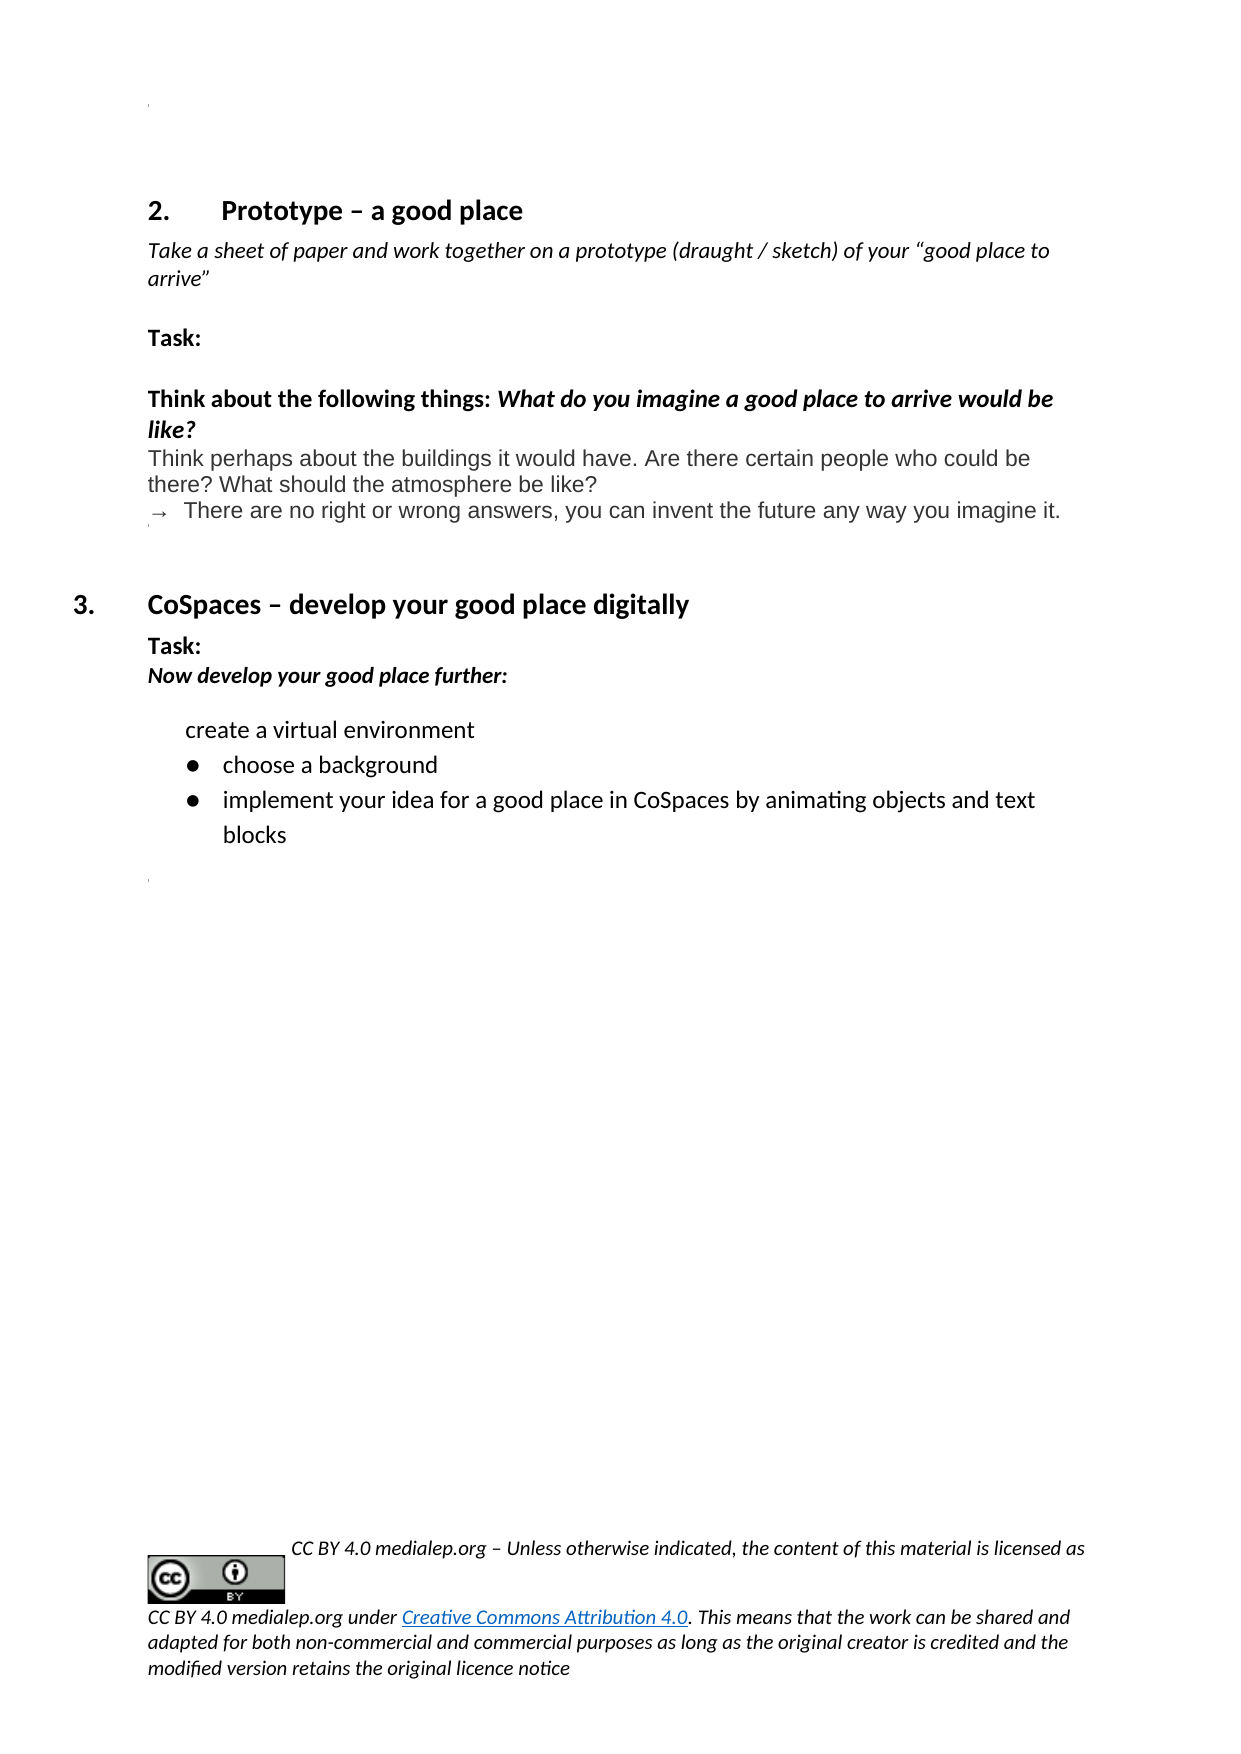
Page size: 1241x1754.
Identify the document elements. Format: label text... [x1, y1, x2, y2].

list implement your idea for a good place in CoSpaces by animating objects and text blocks [185, 784, 1093, 849]
text Take a sheet of paper and work together on a prototype (draught / sketch) of your “good place to arrive” [148, 236, 1093, 292]
text → There are no right or wrong answers, you can invent the future any way you imagine it. [148, 497, 1093, 524]
text Now develop your good place further: [148, 661, 1093, 689]
text Task: [148, 630, 1093, 661]
text Think about the following things: What do you imagine a good place to arrive would be like? [148, 383, 1093, 444]
list Prototype – a good place [148, 192, 1093, 228]
text Task: [148, 322, 1093, 353]
list CoSpaces – develop your good place digitally [73, 586, 1093, 622]
list choose a background [185, 749, 1093, 779]
text create a virtual environment [185, 714, 1093, 744]
text Think perhaps about the buildings it would have. Are there certain people who could be there? What should the atmosphere be like? [148, 444, 1093, 497]
